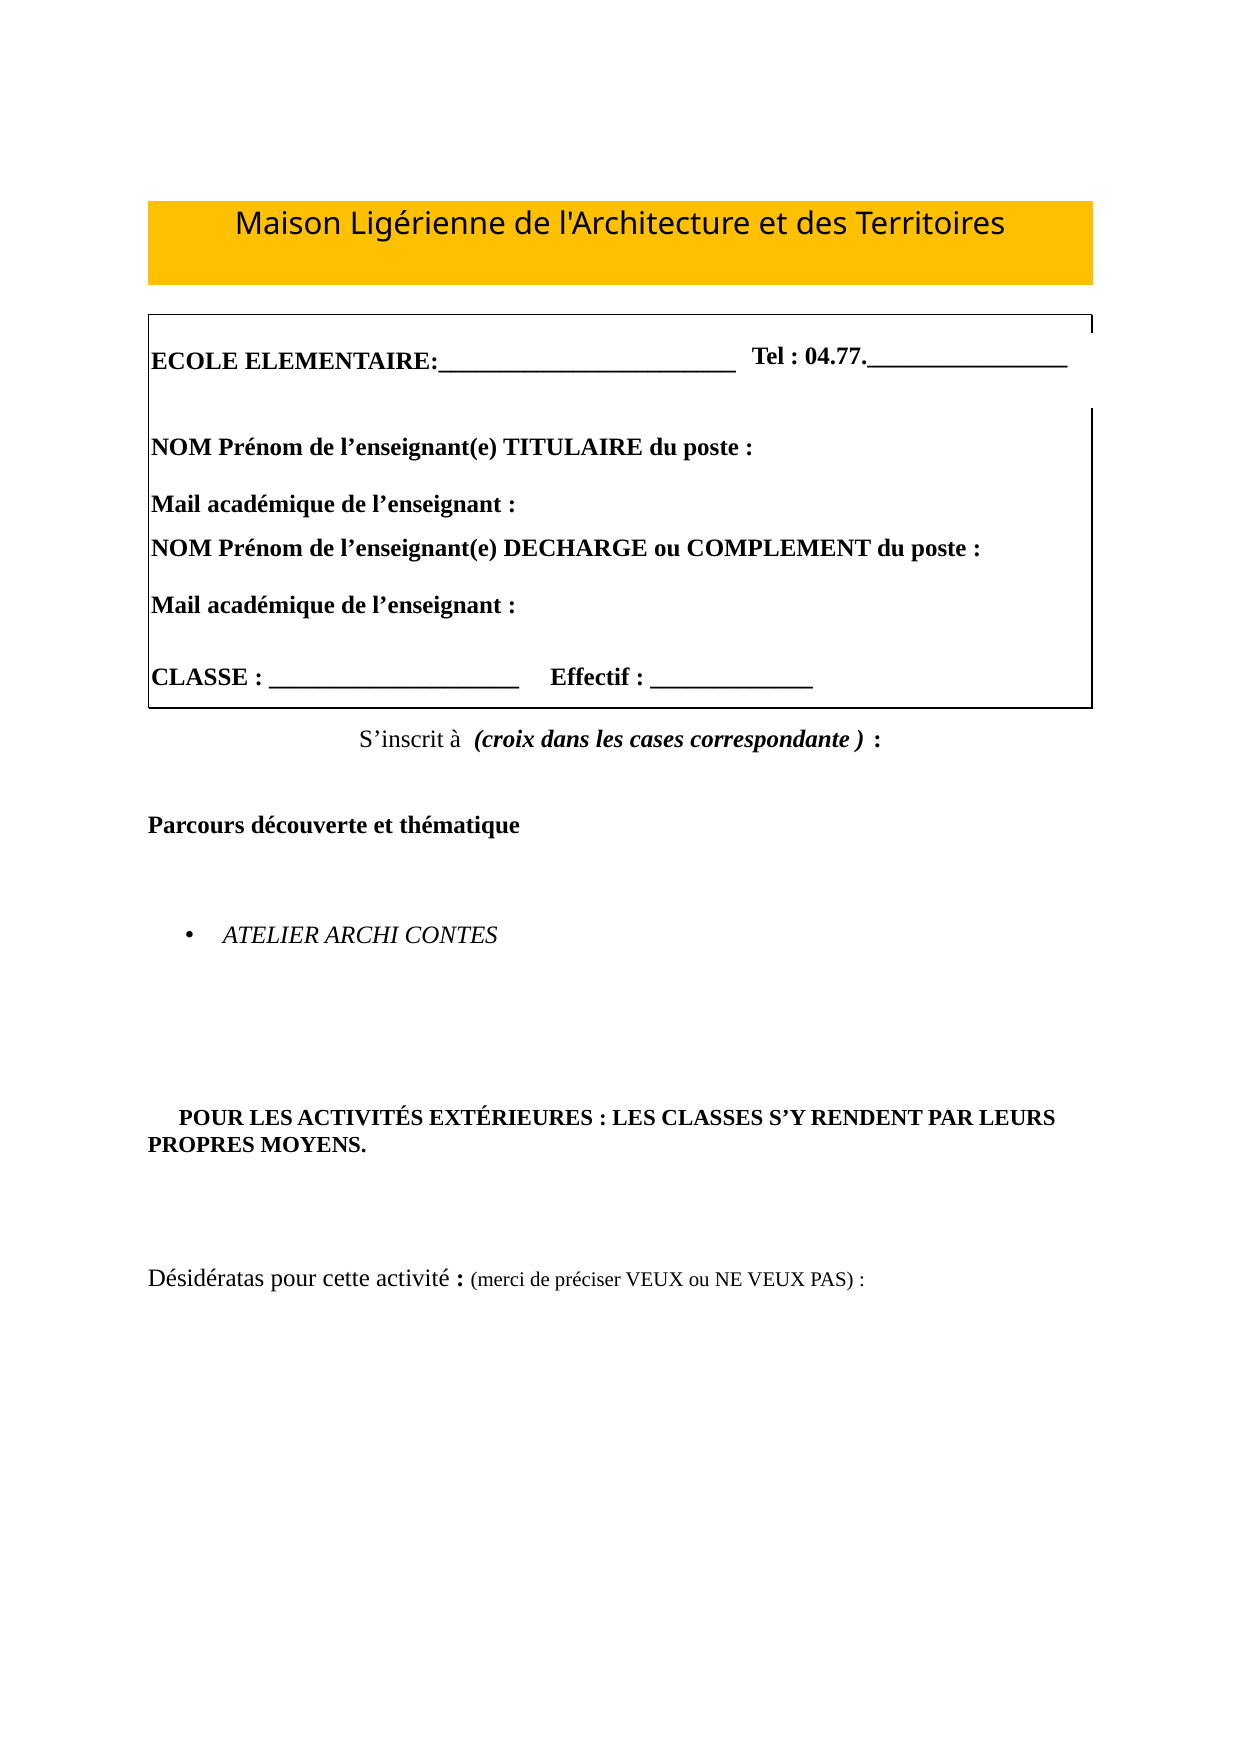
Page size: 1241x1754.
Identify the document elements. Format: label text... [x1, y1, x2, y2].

text Pour les activités extérieures : les classes s’y rendent par leurS propres moyens. [148, 1102, 1093, 1157]
text S’inscrit à (croix dans les cases correspondante ) : [148, 724, 1093, 752]
text CLASSE : ____________________ Effectif : _____________ [149, 659, 1091, 691]
text Parcours découverte et thématique [148, 810, 1093, 839]
text Mail académique de l’enseignant : [149, 587, 1091, 619]
subtitle Maison Ligérienne de l'Architecture et des Territoires [148, 201, 1093, 244]
text Tel : 04.77.________________ [752, 341, 1077, 369]
text Désidératas pour cette activité : (merci de préciser VEUX ou NE VEUX PAS) : [148, 1263, 1093, 1292]
text NOM Prénom de l’enseignant(e) DECHARGE ou COMPLEMENT du poste : [149, 529, 1091, 561]
list ATELIER ARCHI CONTES [185, 920, 1093, 949]
text NOM Prénom de l’enseignant(e) TITULAIRE du poste : [149, 429, 1091, 461]
text ECOLE ELEMENTAIRE: [149, 343, 736, 374]
text Mail académique de l’enseignant : [149, 486, 1091, 518]
